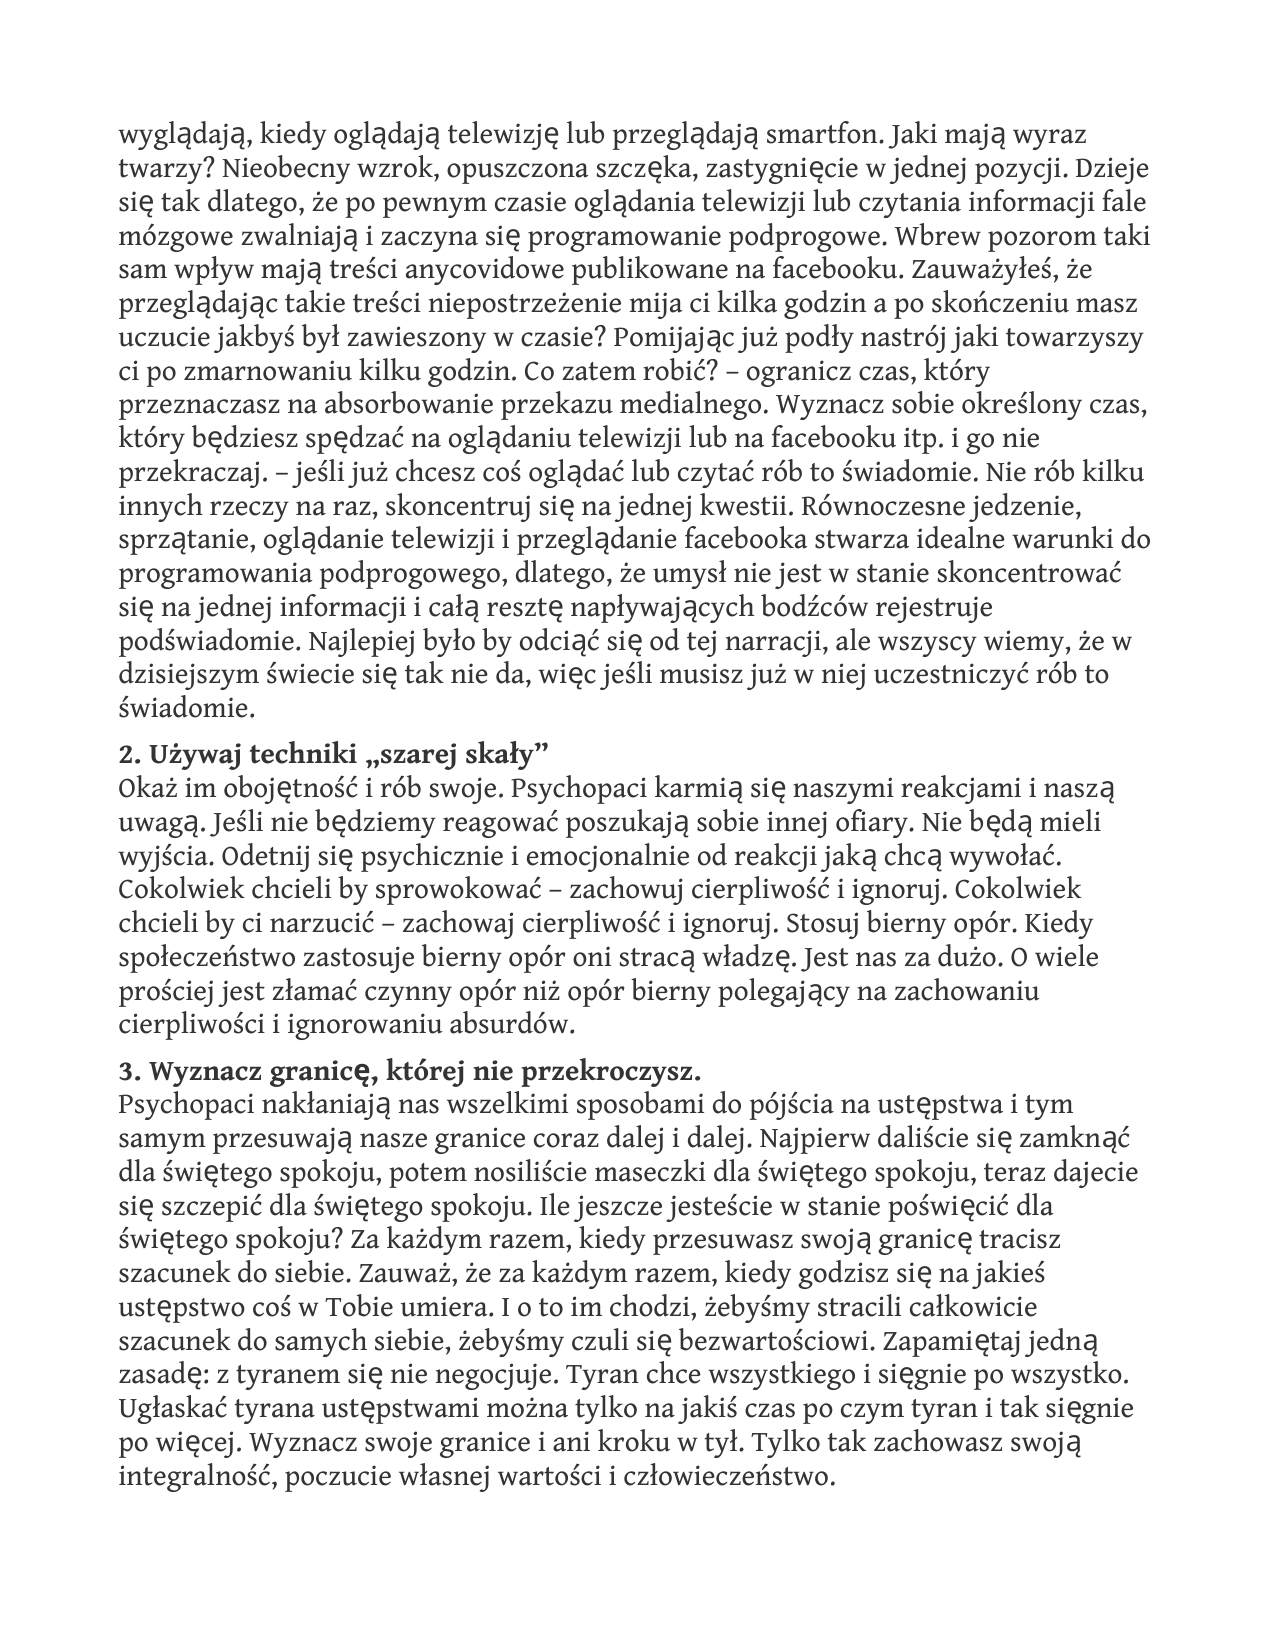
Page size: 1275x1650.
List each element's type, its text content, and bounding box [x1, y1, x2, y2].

text 2. Używaj techniki „szarej skały” Okaż im obojętność i rób swoje. Psychopaci karmią się naszymi reakcjami i naszą uwagą. Jeśli nie będziemy reagować poszukają sobie innej ofiary. Nie będą mieli wyjścia. Odetnij się psychicznie i emocjonalnie od reakcji jaką chcą wywołać. Cokolwiek chcieli by sprowokować – zachowuj cierpliwość i ignoruj. Cokolwiek chcieli by ci narzucić – zachowaj cierpliwość i ignoruj. Stosuj bierny opór. Kiedy społeczeństwo zastosuje bierny opór oni stracą władzę. Jest nas za dużo. O wiele prościej jest złamać czynny opór niż opór bierny polegający na zachowaniu cierpliwości i ignorowaniu absurdów. [118, 738, 1157, 1042]
text wyglądają, kiedy oglądają telewizję lub przeglądają smartfon. Jaki mają wyraz twarzy? Nieobecny wzrok, opuszczona szczęka, zastygnięcie w jednej pozycji. Dzieje się tak dlatego, że po pewnym czasie oglądania telewizji lub czytania informacji fale mózgowe zwalniają i zaczyna się programowanie podprogowe. Wbrew pozorom taki sam wpływ mają treści anycovidowe publikowane na facebooku. Zauważyłeś, że przeglądając takie treści niepostrzeżenie mija ci kilka godzin a po skończeniu masz uczucie jakbyś był zawieszony w czasie? Pomijając już podły nastrój jaki towarzyszy ci po zmarnowaniu kilku godzin. Co zatem robić? – ogranicz czas, który przeznaczasz na absorbowanie przekazu medialnego. Wyznacz sobie określony czas, który będziesz spędzać na oglądaniu telewizji lub na facebooku itp. i go nie przekraczaj. – jeśli już chcesz coś oglądać lub czytać rób to świadomie. Nie rób kilku innych rzeczy na raz, skoncentruj się na jednej kwestii. Równoczesne jedzenie, sprzątanie, oglądanie telewizji i przeglądanie facebooka stwarza idealne warunki do programowania podprogowego, dlatego, że umysł nie jest w stanie skoncentrować się na jednej informacji i całą resztę napływających bodźców rejestruje podświadomie. Najlepiej było by odciąć się od tej narracji, ale wszyscy wiemy, że w dzisiejszym świecie się tak nie da, więc jeśli musisz już w niej uczestniczyć rób to świadomie. [118, 118, 1157, 726]
text 3. Wyznacz granicę, której nie przekroczysz. Psychopaci nakłaniają nas wszelkimi sposobami do pójścia na ustępstwa i tym samym przesuwają nasze granice coraz dalej i dalej. Najpierw daliście się zamknąć dla świętego spokoju, potem nosiliście maseczki dla świętego spokoju, teraz dajecie się szczepić dla świętego spokoju. Ile jeszcze jesteście w stanie poświęcić dla świętego spokoju? Za każdym razem, kiedy przesuwasz swoją granicę tracisz szacunek do siebie. Zauważ, że za każdym razem, kiedy godzisz się na jakieś ustępstwo coś w Tobie umiera. I o to im chodzi, żebyśmy stracili całkowicie szacunek do samych siebie, żebyśmy czuli się bezwartościowi. Zapamiętaj jedną zasadę: z tyranem się nie negocjuje. Tyran chce wszystkiego i sięgnie po wszystko. Ugłaskać tyrana ustępstwami można tylko na jakiś czas po czym tyran i tak sięgnie po więcej. Wyznacz swoje granice i ani kroku w tył. Tylko tak zachowasz swoją integralność, poczucie własnej wartości i człowieczeństwo. [118, 1054, 1157, 1493]
